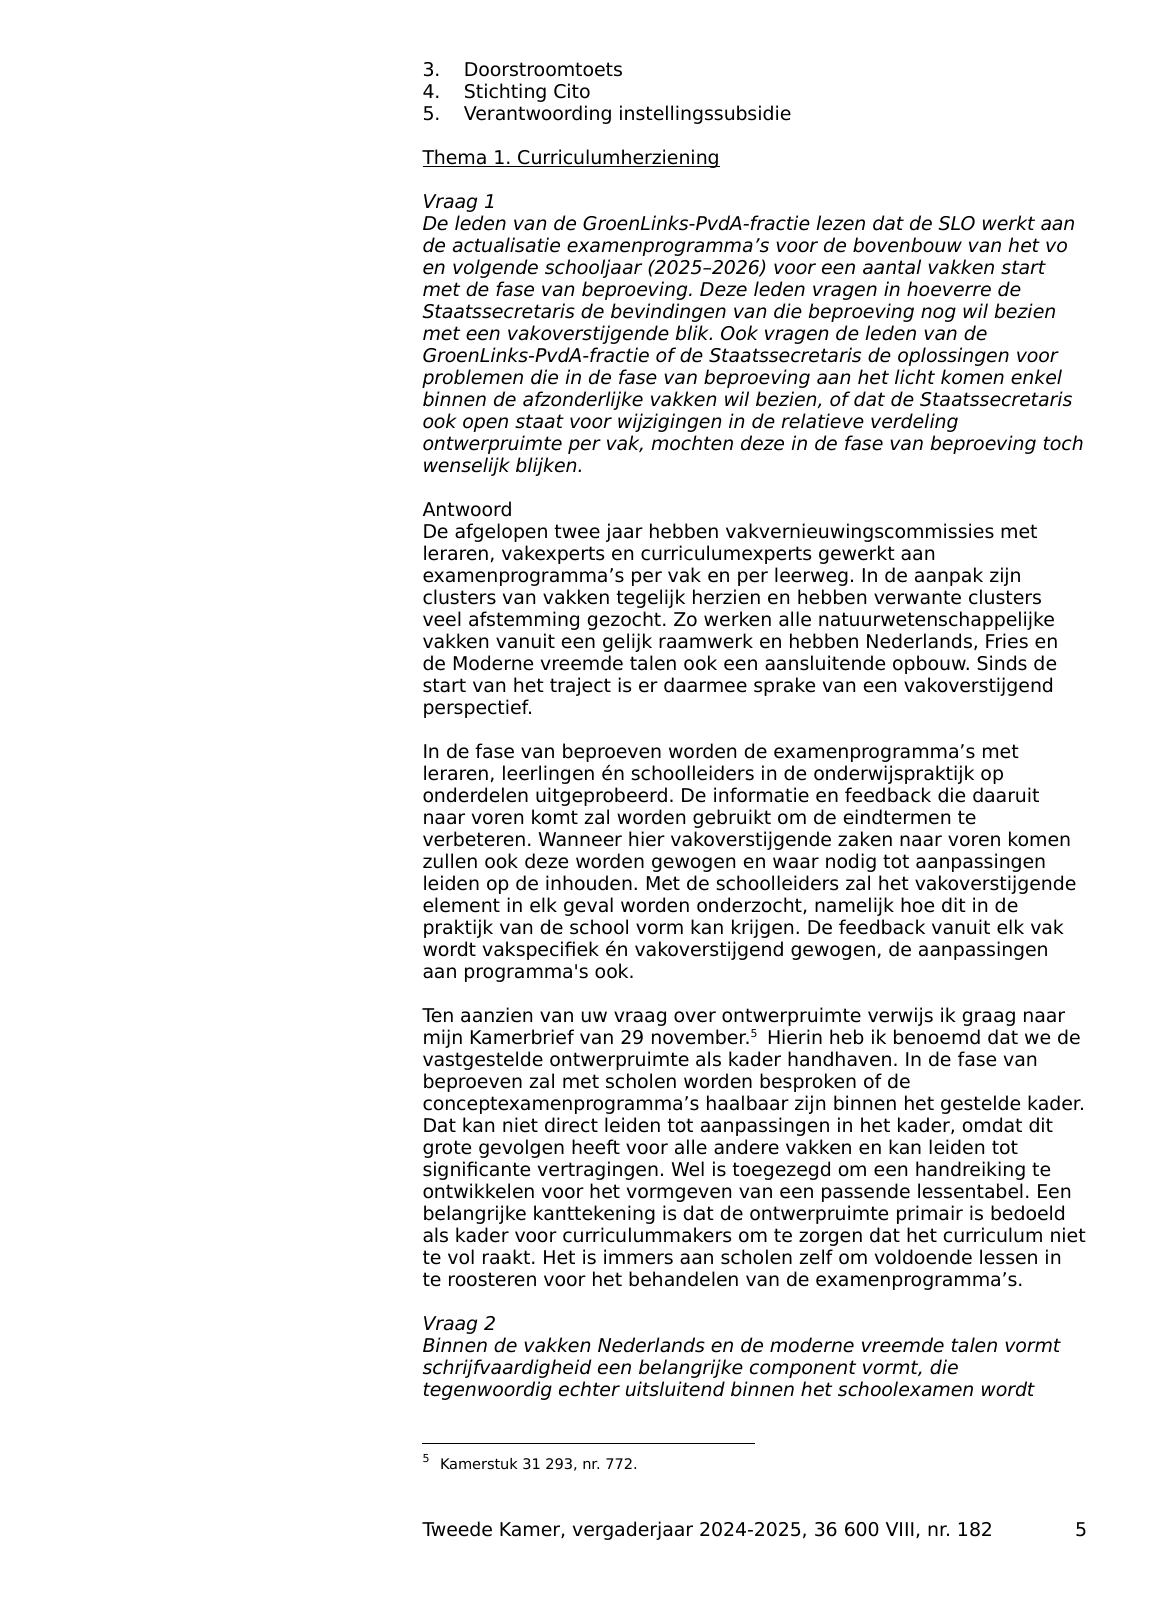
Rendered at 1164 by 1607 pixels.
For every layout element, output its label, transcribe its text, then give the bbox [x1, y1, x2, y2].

text Binnen de vakken Nederlands en de moderne vreemde talen vormt schrijfvaardigheid een belangrijke component vormt, die tegenwoordig echter uitsluitend binnen het schoolexamen wordt [422, 1335, 1087, 1401]
text De afgelopen twee jaar hebben vakvernieuwingscommissies met leraren, vakexperts en curriculumexperts gewerkt aan examenprogramma’s per vak en per leerweg. In de aanpak zijn clusters van vakken tegelijk herzien en hebben verwante clusters veel afstemming gezocht. Zo werken alle natuurwetenschappelijke vakken vanuit een gelijk raamwerk en hebben Nederlands, Fries en de Moderne vreemde talen ook een aansluitende opbouw. Sinds de start van het traject is er daarmee sprake van een vakoverstijgend perspectief. [422, 521, 1087, 719]
text Antwoord [422, 499, 1087, 521]
text 5. Verantwoording instellingssubsidie [422, 103, 1087, 125]
text Kamerstuk 31 293, nr. 772. [422, 1452, 1087, 1474]
text De leden van de GroenLinks-PvdA-fractie lezen dat de SLO werkt aan de actualisatie examenprogramma’s voor de bovenbouw van het vo en volgende schooljaar (2025–2026) voor een aantal vakken start met de fase van beproeving. Deze leden vragen in hoeverre de Staatssecretaris de bevindingen van die beproeving nog wil bezien met een vakoverstijgende blik. Ook vragen de leden van de GroenLinks-PvdA-fractie of de Staatssecretaris de oplossingen voor problemen die in de fase van beproeving aan het licht komen enkel binnen de afzonderlijke vakken wil bezien, of dat de Staatssecretaris ook open staat voor wijzigingen in de relatieve verdeling ontwerpruimte per vak, mochten deze in de fase van beproeving toch wenselijk blijken. [422, 213, 1087, 477]
subtitle Thema 1. Curriculumherziening [422, 147, 1087, 169]
text 3. Doorstroomtoets [422, 59, 1087, 81]
text In de fase van beproeven worden de examenprogramma’s met leraren, leerlingen én schoolleiders in de onderwijspraktijk op onderdelen uitgeprobeerd. De informatie en feedback die daaruit naar voren komt zal worden gebruikt om de eindtermen te verbeteren. Wanneer hier vakoverstijgende zaken naar voren komen zullen ook deze worden gewogen en waar nodig tot aanpassingen leiden op de inhouden. Met de schoolleiders zal het vakoverstijgende element in elk geval worden onderzocht, namelijk hoe dit in de praktijk van de school vorm kan krijgen. De feedback vanuit elk vak wordt vakspecifiek én vakoverstijgend gewogen, de aanpassingen aan programma's ook. [422, 741, 1087, 983]
text Ten aanzien van uw vraag over ontwerpruimte verwijs ik graag naar mijn Kamerbrief van 29 november. Hierin heb ik benoemd dat we de vastgestelde ontwerpruimte als kader handhaven. In de fase van beproeven zal met scholen worden besproken of de conceptexamenprogramma’s haalbaar zijn binnen het gestelde kader. Dat kan niet direct leiden tot aanpassingen in het kader, omdat dit grote gevolgen heeft voor alle andere vakken en kan leiden tot significante vertragingen. Wel is toegezegd om een handreiking te ontwikkelen voor het vormgeven van een passende lessentabel. Een belangrijke kanttekening is dat de ontwerpruimte primair is bedoeld als kader voor curriculummakers om te zorgen dat het curriculum niet te vol raakt. Het is immers aan scholen zelf om voldoende lessen in te roosteren voor het behandelen van de examenprogramma’s. [422, 1005, 1087, 1291]
text Vraag 2 [422, 1313, 1087, 1335]
text Vraag 1 [422, 191, 1087, 213]
text 4. Stichting Cito [422, 81, 1087, 103]
